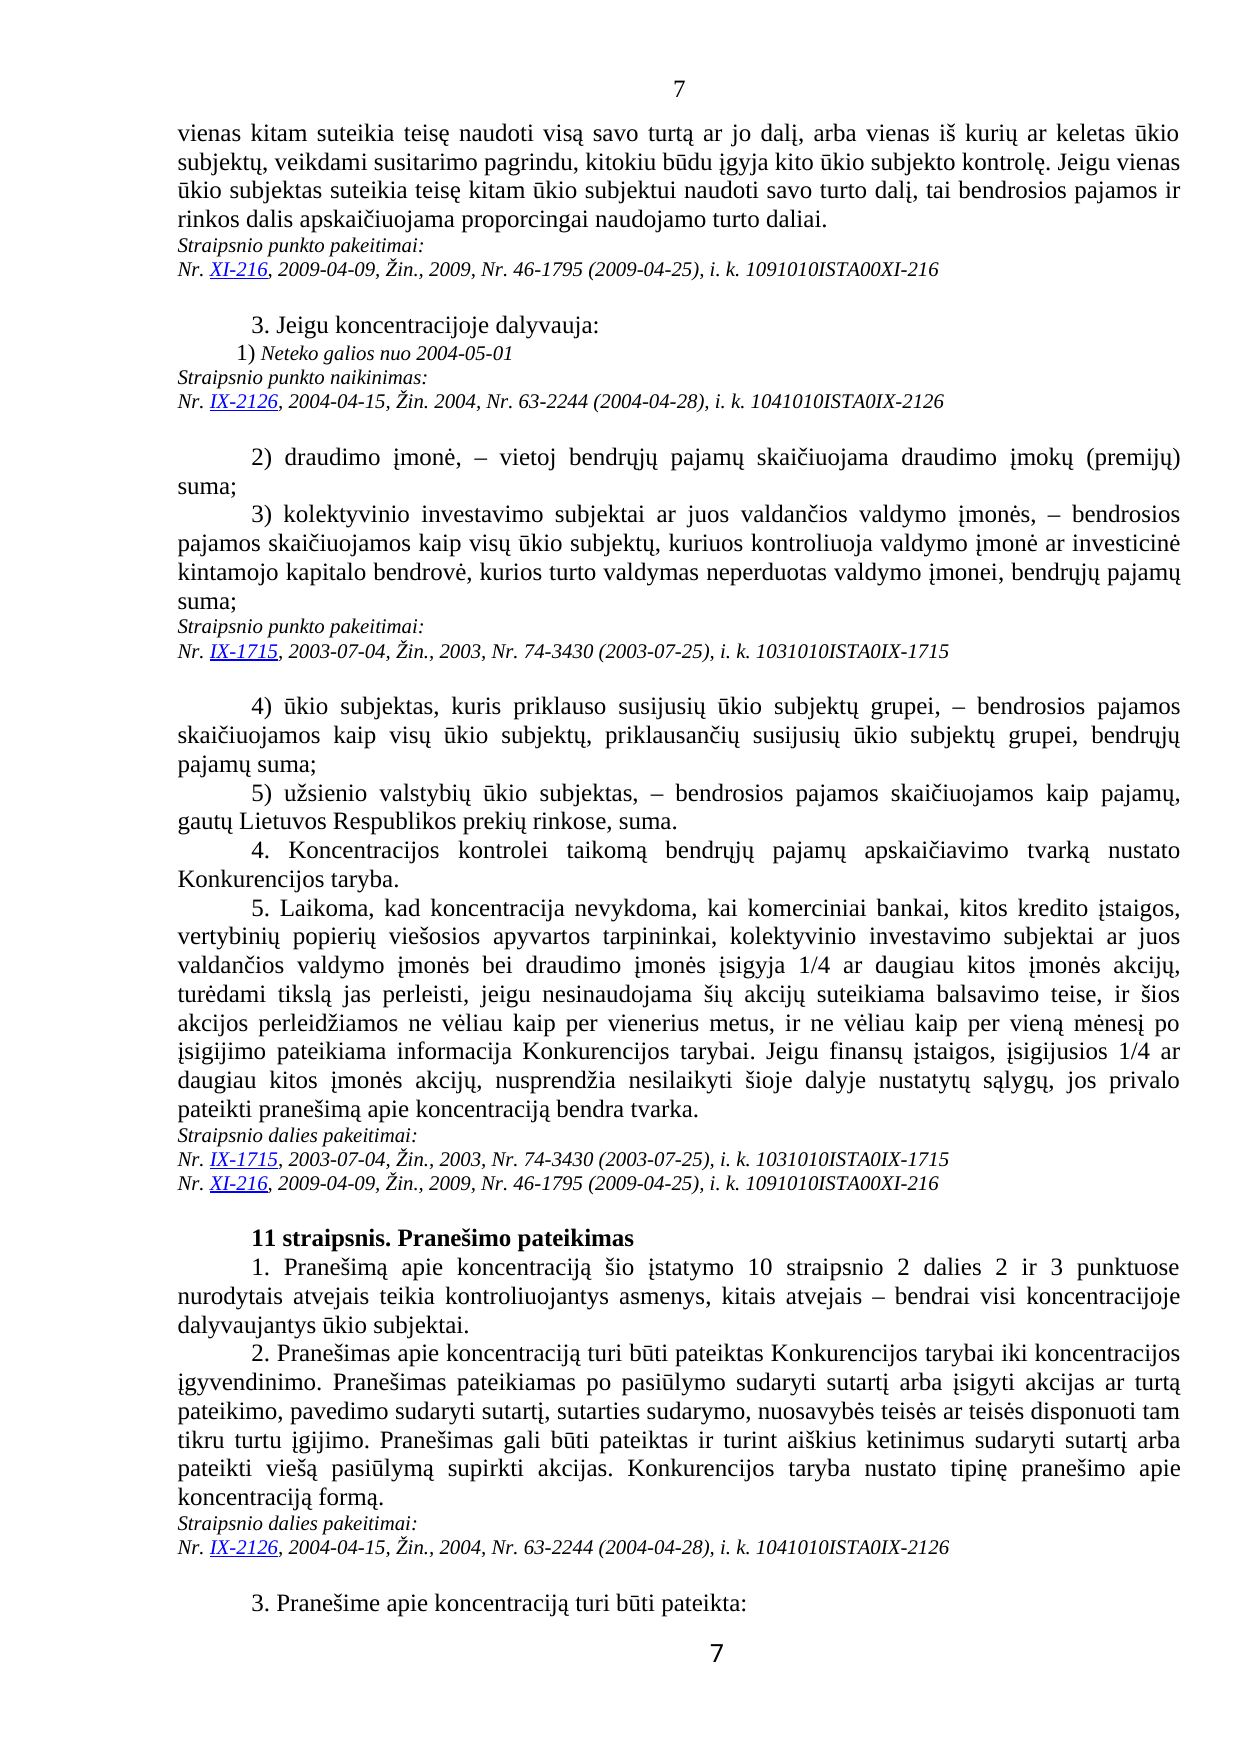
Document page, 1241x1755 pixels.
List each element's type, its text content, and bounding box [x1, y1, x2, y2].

text 2) draudimo įmonė, – vietoj bendrųjų pajamų skaičiuojama draudimo įmokų (premijų) suma; [177, 442, 1181, 499]
text 3) kolektyvinio investavimo subjektai ar juos valdančios valdymo įmonės, – bendrosios pajamos skaičiuojamos kaip visų ūkio subjektų, kuriuos kontroliuoja valdymo įmonė ar investicinė kintamojo kapitalo bendrovė, kurios turto valdymas neperduotas valdymo įmonei, bendrųjų pajamų suma; [177, 499, 1181, 614]
text Straipsnio punkto pakeitimai: [177, 233, 1181, 257]
text 4. Koncentracijos kontrolei taikomą bendrųjų pajamų apskaičiavimo tvarką nustato Konkurencijos taryba. [177, 835, 1181, 893]
text Nr. XI-216, 2009-04-09, Žin., 2009, Nr. 46-1795 (2009-04-25), i. k. 1091010ISTA00XI-216 [177, 1171, 1181, 1195]
text 4) ūkio subjektas, kuris priklauso susijusių ūkio subjektų grupei, – bendrosios pajamos skaičiuojamos kaip visų ūkio subjektų, priklausančių susijusių ūkio subjektų grupei, bendrųjų pajamų suma; [177, 691, 1181, 778]
text Nr. IX-1715, 2003-07-04, Žin., 2003, Nr. 74-3430 (2003-07-25), i. k. 1031010ISTA0IX-1715 [177, 638, 1181, 663]
text Nr. IX-2126, 2004-04-15, Žin. 2004, Nr. 63-2244 (2004-04-28), i. k. 1041010ISTA0IX-2126 [177, 389, 1181, 413]
text Straipsnio dalies pakeitimai: [177, 1123, 1181, 1147]
text 3. Jeigu koncentracijoje dalyvauja: [177, 310, 1181, 339]
text Nr. XI-216, 2009-04-09, Žin., 2009, Nr. 46-1795 (2009-04-25), i. k. 1091010ISTA00XI-216 [177, 257, 1181, 281]
text 5) užsienio valstybių ūkio subjektas, – bendrosios pajamos skaičiuojamos kaip pajamų, gautų Lietuvos Respublikos prekių rinkose, suma. [177, 778, 1181, 835]
text 1. Pranešimą apie koncentraciją šio įstatymo 10 straipsnio 2 dalies 2 ir 3 punktuose nurodytais atvejais teikia kontroliuojantys asmenys, kitais atvejais – bendrai visi koncentracijoje dalyvaujantys ūkio subjektai. [177, 1252, 1181, 1338]
text Nr. IX-2126, 2004-04-15, Žin., 2004, Nr. 63-2244 (2004-04-28), i. k. 1041010ISTA0IX-2126 [177, 1535, 1181, 1559]
text Straipsnio punkto naikinimas: [177, 365, 1181, 389]
text 2. Pranešimas apie koncentraciją turi būti pateiktas Konkurencijos tarybai iki koncentracijos įgyvendinimo. Pranešimas pateikiamas po pasiūlymo sudaryti sutartį arba įsigyti akcijas ar turtą pateikimo, pavedimo sudaryti sutartį, sutarties sudarymo, nuosavybės teisės ar teisės disponuoti tam tikru turtu įgijimo. Pranešimas gali būti pateiktas ir turint aiškius ketinimus sudaryti sutartį arba pateikti viešą pasiūlymą supirkti akcijas. Konkurencijos taryba nustato tipinę pranešimo apie koncentraciją formą. [177, 1338, 1181, 1511]
text 11 straipsnis. Pranešimo pateikimas [177, 1223, 1181, 1252]
text Straipsnio punkto pakeitimai: [177, 614, 1181, 638]
text 1) Neteko galios nuo 2004-05-01 [177, 339, 1181, 365]
text 3. Pranešime apie koncentraciją turi būti pateikta: [177, 1588, 1181, 1617]
text Straipsnio dalies pakeitimai: [177, 1511, 1181, 1535]
text vienas kitam suteikia teisę naudoti visą savo turtą ar jo dalį, arba vienas iš kurių ar keletas ūkio subjektų, veikdami susitarimo pagrindu, kitokiu būdu įgyja kito ūkio subjekto kontrolę. Jeigu vienas ūkio subjektas suteikia teisę kitam ūkio subjektui naudoti savo turto dalį, tai bendrosios pajamos ir rinkos dalis apskaičiuojama proporcingai naudojamo turto daliai. [177, 118, 1181, 233]
text 5. Laikoma, kad koncentracija nevykdoma, kai komerciniai bankai, kitos kredito įstaigos, vertybinių popierių viešosios apyvartos tarpininkai, kolektyvinio investavimo subjektai ar juos valdančios valdymo įmonės bei draudimo įmonės įsigyja 1/4 ar daugiau kitos įmonės akcijų, turėdami tikslą jas perleisti, jeigu nesinaudojama šių akcijų suteikiama balsavimo teise, ir šios akcijos perleidžiamos ne vėliau kaip per vienerius metus, ir ne vėliau kaip per vieną mėnesį po įsigijimo pateikiama informacija Konkurencijos tarybai. Jeigu finansų įstaigos, įsigijusios 1/4 ar daugiau kitos įmonės akcijų, nusprendžia nesilaikyti šioje dalyje nustatytų sąlygų, jos privalo pateikti pranešimą apie koncentraciją bendra tvarka. [177, 893, 1181, 1123]
text Nr. IX-1715, 2003-07-04, Žin., 2003, Nr. 74-3430 (2003-07-25), i. k. 1031010ISTA0IX-1715 [177, 1147, 1181, 1171]
